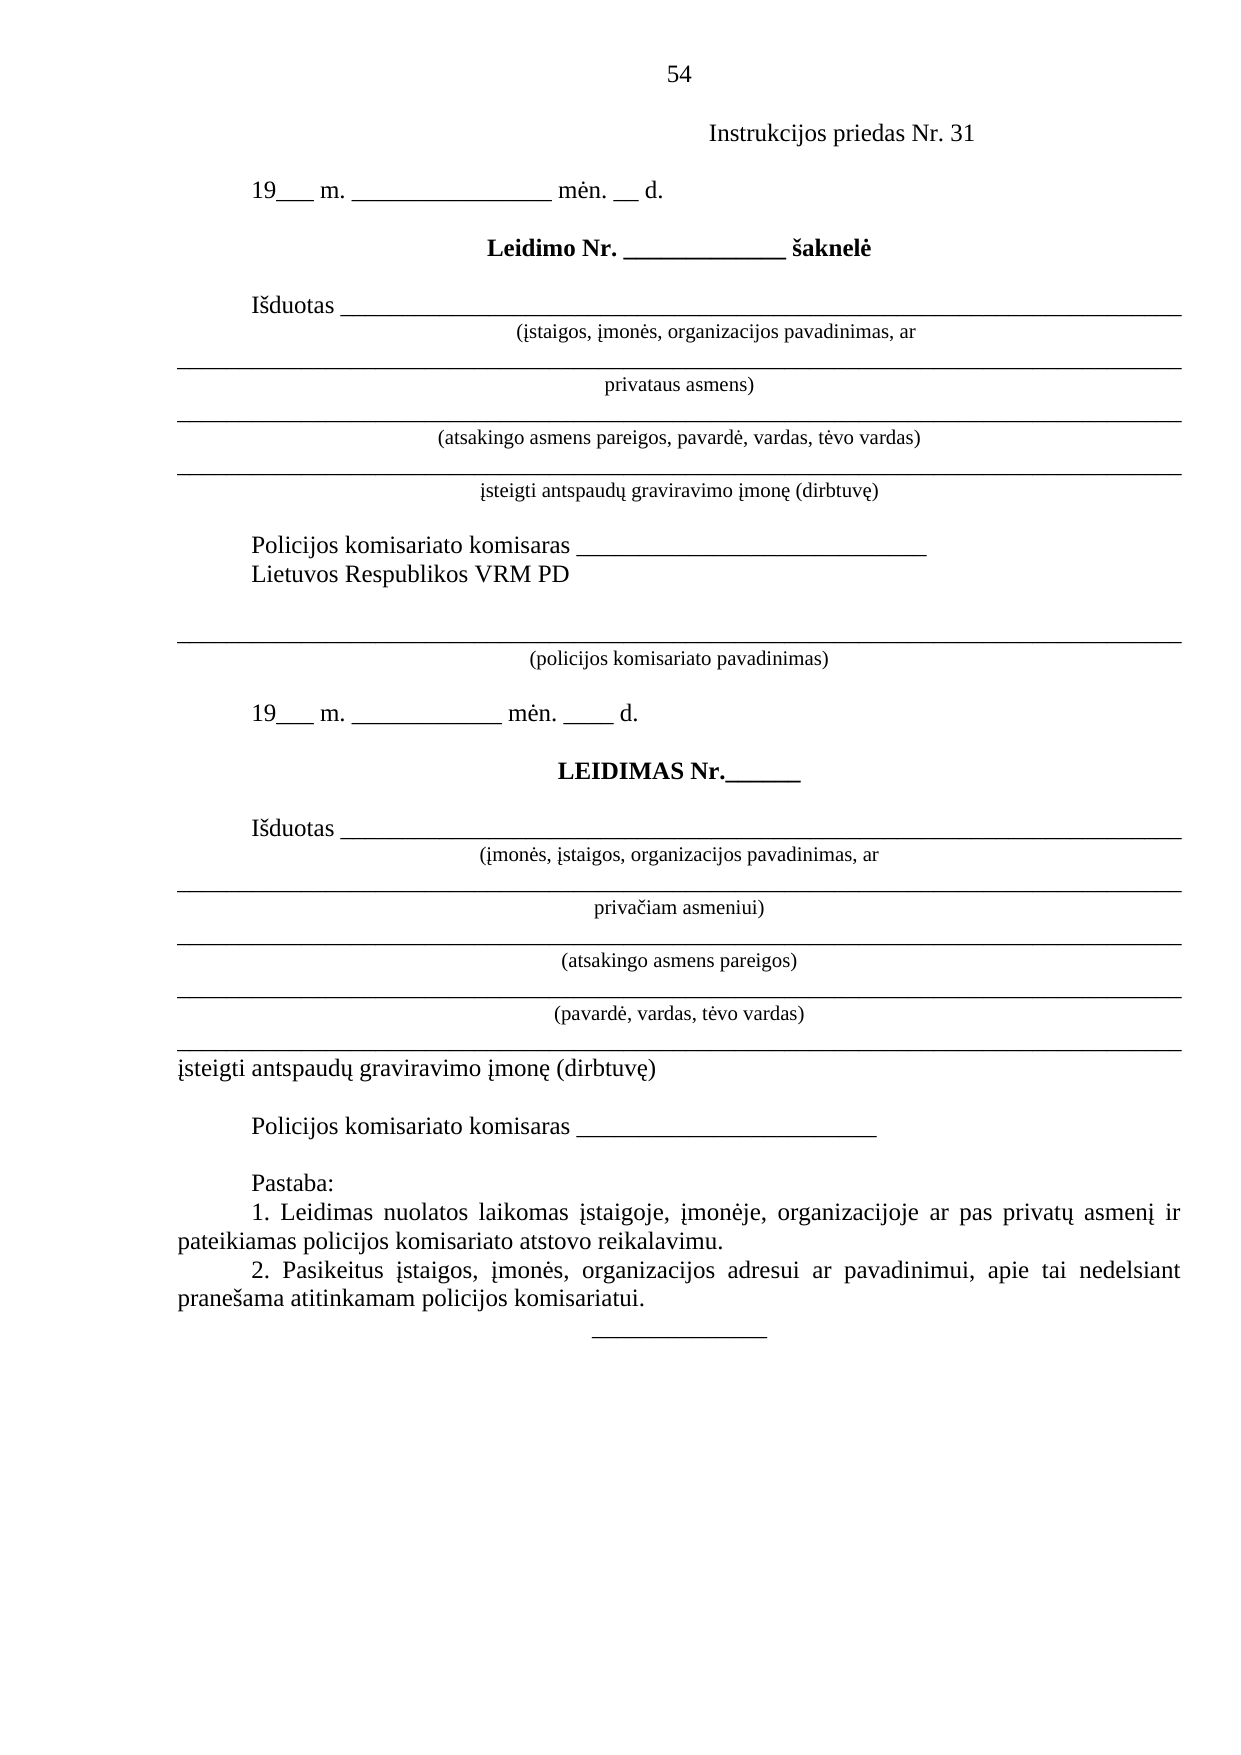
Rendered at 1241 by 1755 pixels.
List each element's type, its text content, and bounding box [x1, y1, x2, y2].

text (atsakingo asmens pareigos) [177, 948, 1181, 972]
text Instrukcijos priedas Nr. 31 [177, 118, 1181, 147]
text (policijos komisariato pavadinimas) [177, 646, 1181, 670]
text 1. Leidimas nuolatos laikomas įstaigoje, įmonėje, organizacijoje ar pas privatų asmenį ir pateikiamas policijos komisariato atstovo reikalavimu. [177, 1197, 1181, 1255]
text 19___ m. ____________ mėn. ____ d. [177, 698, 1181, 727]
text privačiam asmeniui) [177, 895, 1181, 919]
text Pastaba: [177, 1168, 1181, 1197]
text (pavardė, vardas, tėvo vardas) [177, 1001, 1181, 1025]
text (įmonės, įstaigos, organizacijos pavadinimas, ar [177, 842, 1181, 866]
text Policijos komisariato komisaras ____________________________ [177, 531, 1181, 559]
text (įstaigos, įmonės, organizacijos pavadinimas, ar [177, 319, 1181, 343]
text Leidimo Nr. _____________ šaknelė [177, 233, 1181, 262]
text LEIDIMAS Nr.______ [177, 756, 1181, 785]
text Policijos komisariato komisaras ________________________ [177, 1111, 1181, 1140]
text 2. Pasikeitus įstaigos, įmonės, organizacijos adresui ar pavadinimui, apie tai nedelsiant pranešama atitinkamam policijos komisariatui. [177, 1255, 1181, 1312]
text Lietuvos Respublikos VRM PD [177, 559, 1181, 588]
text 19___ m. ________________ mėn. __ d. [177, 176, 1181, 204]
text įsteigti antspaudų graviravimo įmonę (dirbtuvę) [177, 1053, 1181, 1082]
text Išduotas [177, 291, 1181, 319]
text Išduotas [177, 813, 1181, 842]
text privataus asmens) [177, 372, 1181, 396]
text (atsakingo asmens pareigos, pavardė, vardas, tėvo vardas) [177, 425, 1181, 449]
text ______________ [177, 1312, 1181, 1341]
text įsteigti antspaudų graviravimo įmonę (dirbtuvę) [177, 478, 1181, 502]
